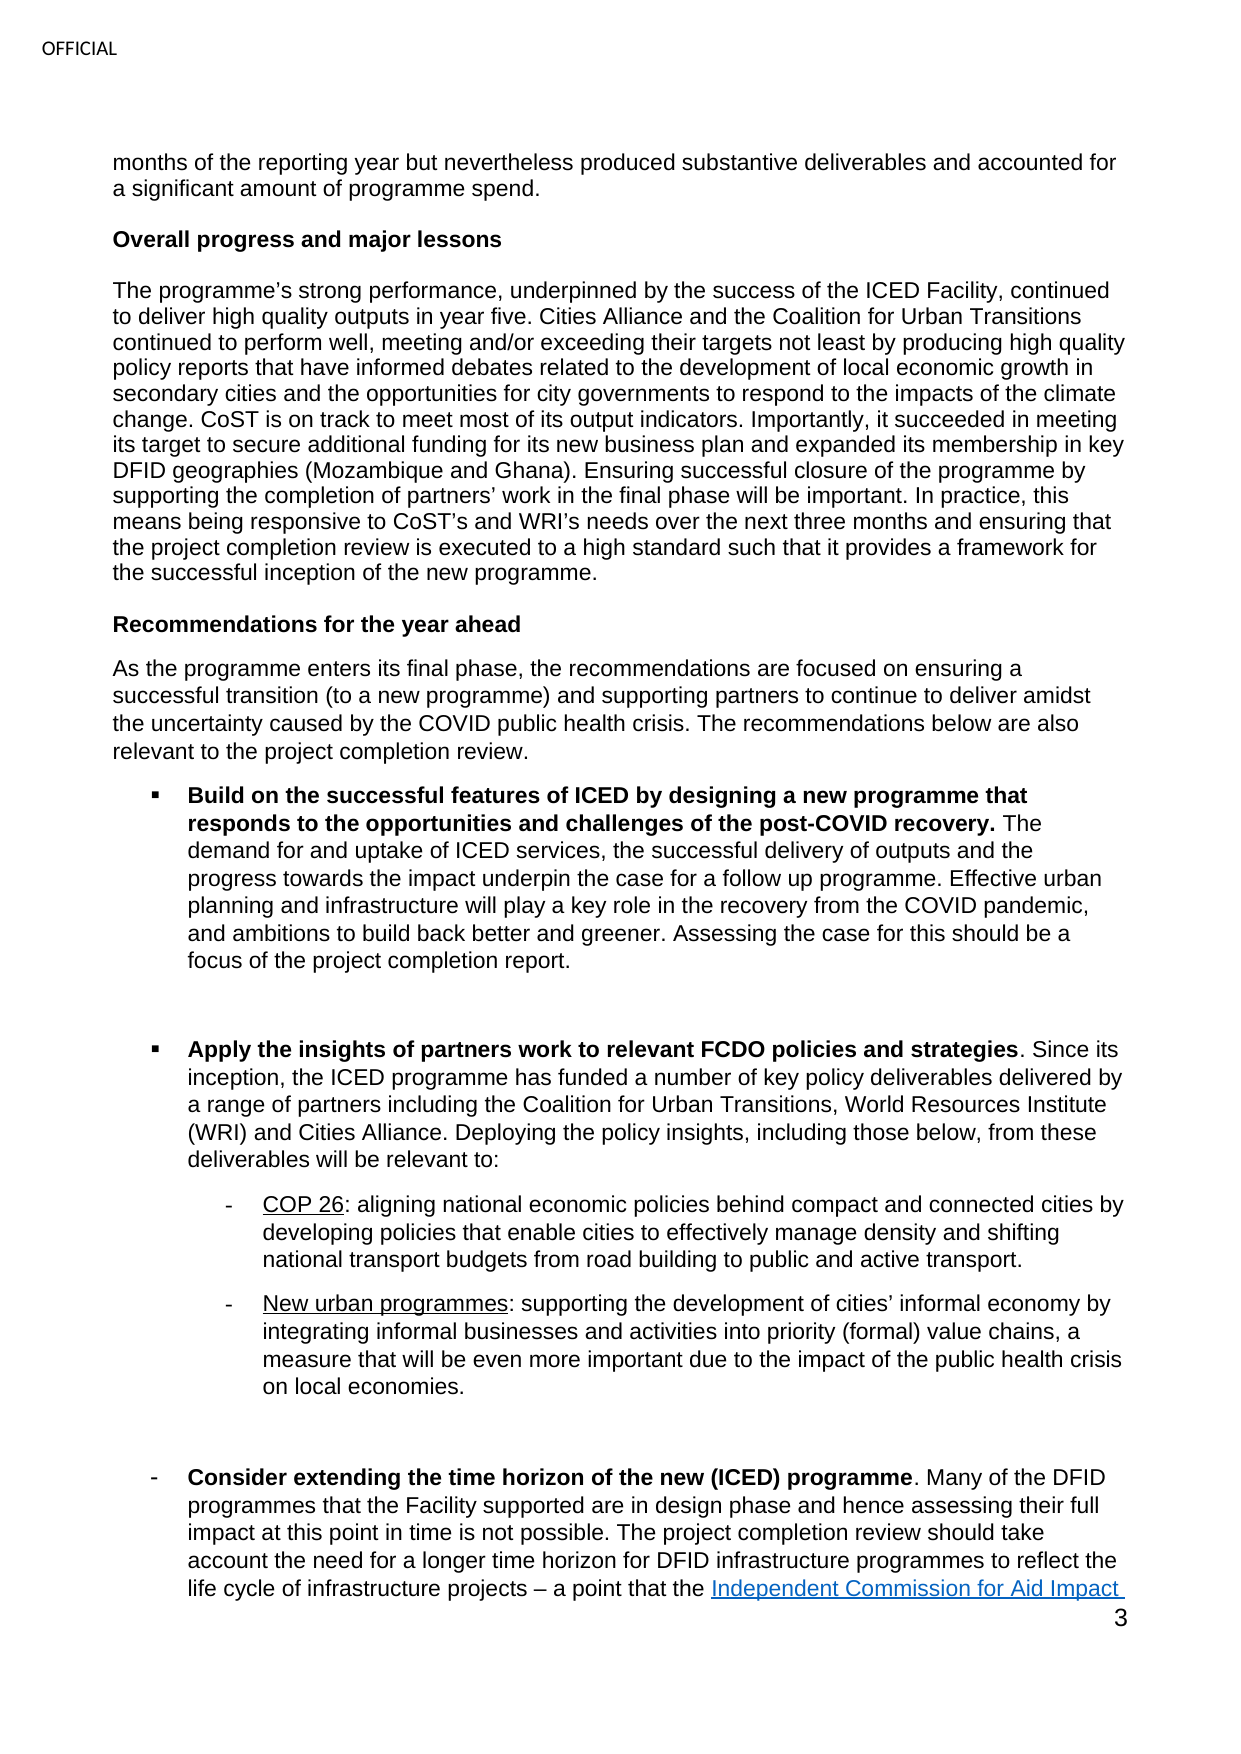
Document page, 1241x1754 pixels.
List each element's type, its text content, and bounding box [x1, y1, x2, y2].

list New urban programmes: supporting the development of cities’ informal economy by integrating informal businesses and activities into priority (formal) value chains, a measure that will be even more important due to the impact of the public health crisis on local economies. [225, 1291, 1128, 1399]
text months of the reporting year but nevertheless produced substantive deliverables and accounted for a significant amount of programme spend. [112, 150, 1128, 201]
text Recommendations for the year ahead [112, 611, 1128, 637]
text Overall progress and major lessons [112, 227, 1128, 252]
list Consider extending the time horizon of the new (ICED) programme. Many of the DFID programmes that the Facility supported are in design phase and hence assessing their full impact at this point in time is not possible. The project completion review should take account the need for a longer time horizon for DFID infrastructure programmes to reflect the life cycle of infrastructure projects – a point that the Independent Commission for Aid Impact [150, 1462, 1128, 1601]
list Apply the insights of partners work to relevant FCDO policies and strategies. Since its inception, the ICED programme has funded a number of key policy deliverables delivered by a range of partners including the Coalition for Urban Transitions, World Resources Institute (WRI) and Cities Alliance. Deploying the policy insights, including those below, from these deliverables will be relevant to: [150, 1037, 1128, 1173]
text As the programme enters its final phase, the recommendations are focused on ensuring a successful transition (to a new programme) and supporting partners to continue to deliver amidst the uncertainty caused by the COVID public health crisis. The recommendations below are also relevant to the project completion review. [112, 656, 1128, 764]
text The programme’s strong performance, underpinned by the success of the ICED Facility, continued to deliver high quality outputs in year five. Cities Alliance and the Coalition for Urban Transitions continued to perform well, meeting and/or exceeding their targets not least by producing high quality policy reports that have informed debates related to the development of local economic growth in secondary cities and the opportunities for city governments to respond to the impacts of the climate change. CoST is on track to meet most of its output indicators. Importantly, it succeeded in meeting its target to secure additional funding for its new business plan and expanded its membership in key DFID geographies (Mozambique and Ghana). Ensuring successful closure of the programme by supporting the completion of partners’ work in the final phase will be important. In practice, this means being responsive to CoST’s and WRI’s needs over the next three months and ensuring that the project completion review is executed to a high standard such that it provides a framework for the successful inception of the new programme. [112, 278, 1128, 586]
list COP 26: aligning national economic policies behind compact and connected cities by developing policies that enable cities to effectively manage density and shifting national transport budgets from road building to public and active transport. [225, 1191, 1128, 1272]
list Build on the successful features of ICED by designing a new programme that responds to the opportunities and challenges of the post-COVID recovery. The demand for and uptake of ICED services, the successful delivery of outputs and the progress towards the impact underpin the case for a follow up programme. Effective urban planning and infrastructure will play a key role in the recovery from the COVID pandemic, and ambitions to build back better and greener. Assessing the case for this should be a focus of the project completion report. [150, 783, 1128, 974]
